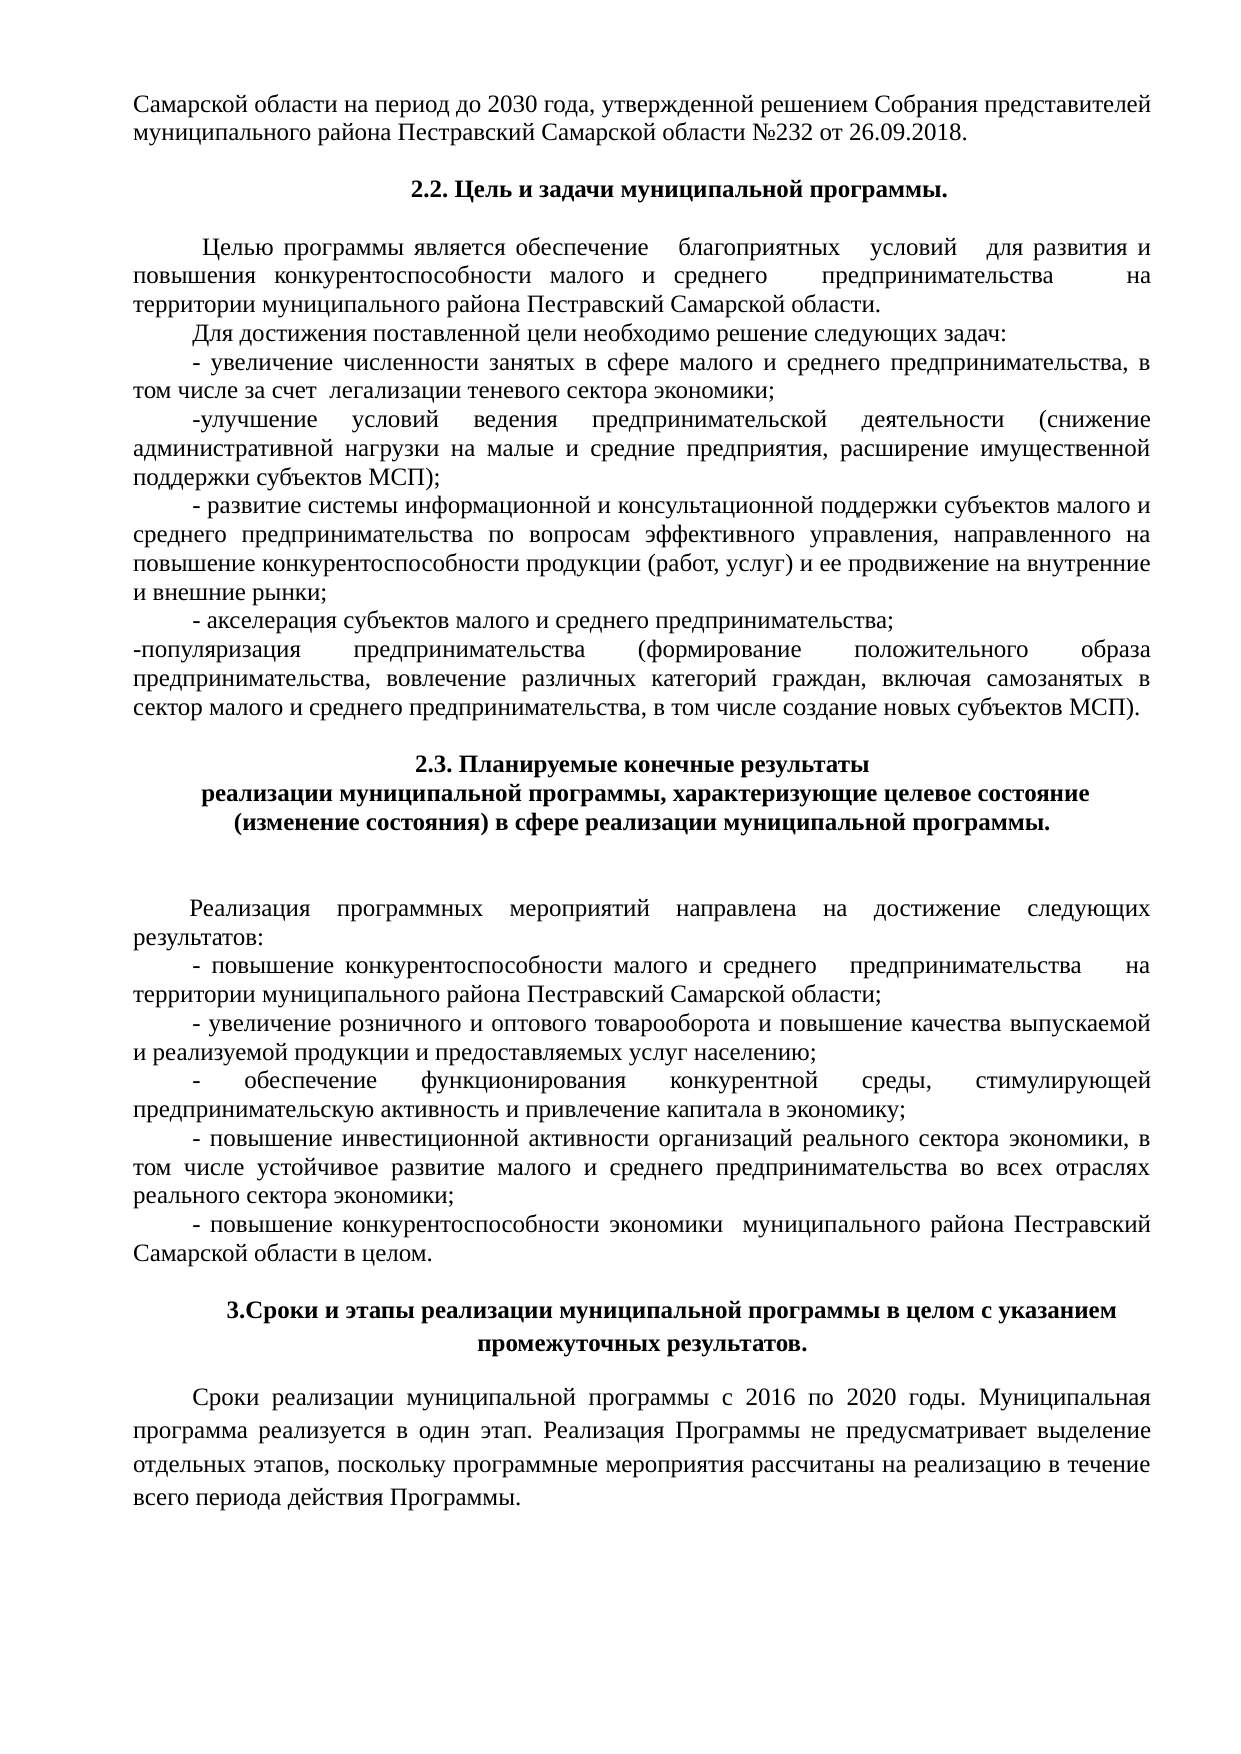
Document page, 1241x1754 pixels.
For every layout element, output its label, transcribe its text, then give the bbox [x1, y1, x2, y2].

text Для достижения поставленной цели необходимо решение следующих задач: [133, 318, 1152, 347]
text реализации муниципальной программы, характеризующие целевое состояние (изменение состояния) в сфере реализации муниципальной программы. [133, 778, 1152, 835]
text - повышение инвестиционной активности организаций реального сектора экономики, в том числе устойчивое развитие малого и среднего предпринимательства во всех отраслях реального сектора экономики; [133, 1123, 1152, 1209]
text -популяризация предпринимательства (формирование положительного образа предпринимательства, вовлечение различных категорий граждан, включая самозанятых в сектор малого и среднего предпринимательства, в том числе создание новых субъектов МСП). [133, 634, 1152, 720]
text 3.Сроки и этапы реализации муниципальной программы в целом с указанием промежуточных результатов. [133, 1295, 1152, 1357]
text Реализация программных мероприятий направлена на достижение следующих результатов: [133, 893, 1152, 950]
text Целью программы является обеспечение благоприятных условий для развития и повышения конкурентоспособности малого и среднего предпринимательства на территории муниципального района Пестравский Самарской области. [133, 232, 1152, 318]
text -улучшение условий ведения предпринимательской деятельности (снижение административной нагрузки на малые и средние предприятия, расширение имущественной поддержки субъектов МСП); [133, 404, 1152, 490]
text 2.3. Планируемые конечные результаты [133, 749, 1152, 778]
text - обеспечение функционирования конкурентной среды, стимулирующей предпринимательскую активность и привлечение капитала в экономику; [133, 1065, 1152, 1123]
text - повышение конкурентоспособности экономики муниципального района Пестравский Самарской области в целом. [133, 1209, 1152, 1267]
text - повышение конкурентоспособности малого и среднего предпринимательства на территории муниципального района Пестравский Самарской области; [133, 950, 1152, 1008]
text Сроки реализации муниципальной программы с 2016 по 2020 годы. Муниципальная программа реализуется в один этап. Реализация Программы не предусматривает выделение отдельных этапов, поскольку программные мероприятия рассчитаны на реализацию в течение всего периода действия Программы. [133, 1382, 1152, 1510]
text - акселерация субъектов малого и среднего предпринимательства; [133, 605, 1152, 634]
text - развитие системы информационной и консультационной поддержки субъектов малого и среднего предпринимательства по вопросам эффективного управления, направленного на повышение конкурентоспособности продукции (работ, услуг) и ее продвижение на внутренние и внешние рынки; [133, 490, 1152, 605]
text - увеличение розничного и оптового товарооборота и повышение качества выпускаемой и реализуемой продукции и предоставляемых услуг населению; [133, 1008, 1152, 1065]
text - увеличение численности занятых в сфере малого и среднего предпринимательства, в том числе за счет легализации теневого сектора экономики; [133, 347, 1152, 404]
text Самарской области на период до 2030 года, утвержденной решением Собрания представителей муниципального района Пестравский Самарской области №232 от 26.09.2018. [133, 89, 1152, 146]
text 2.2. Цель и задачи муниципальной программы. [133, 174, 1152, 203]
